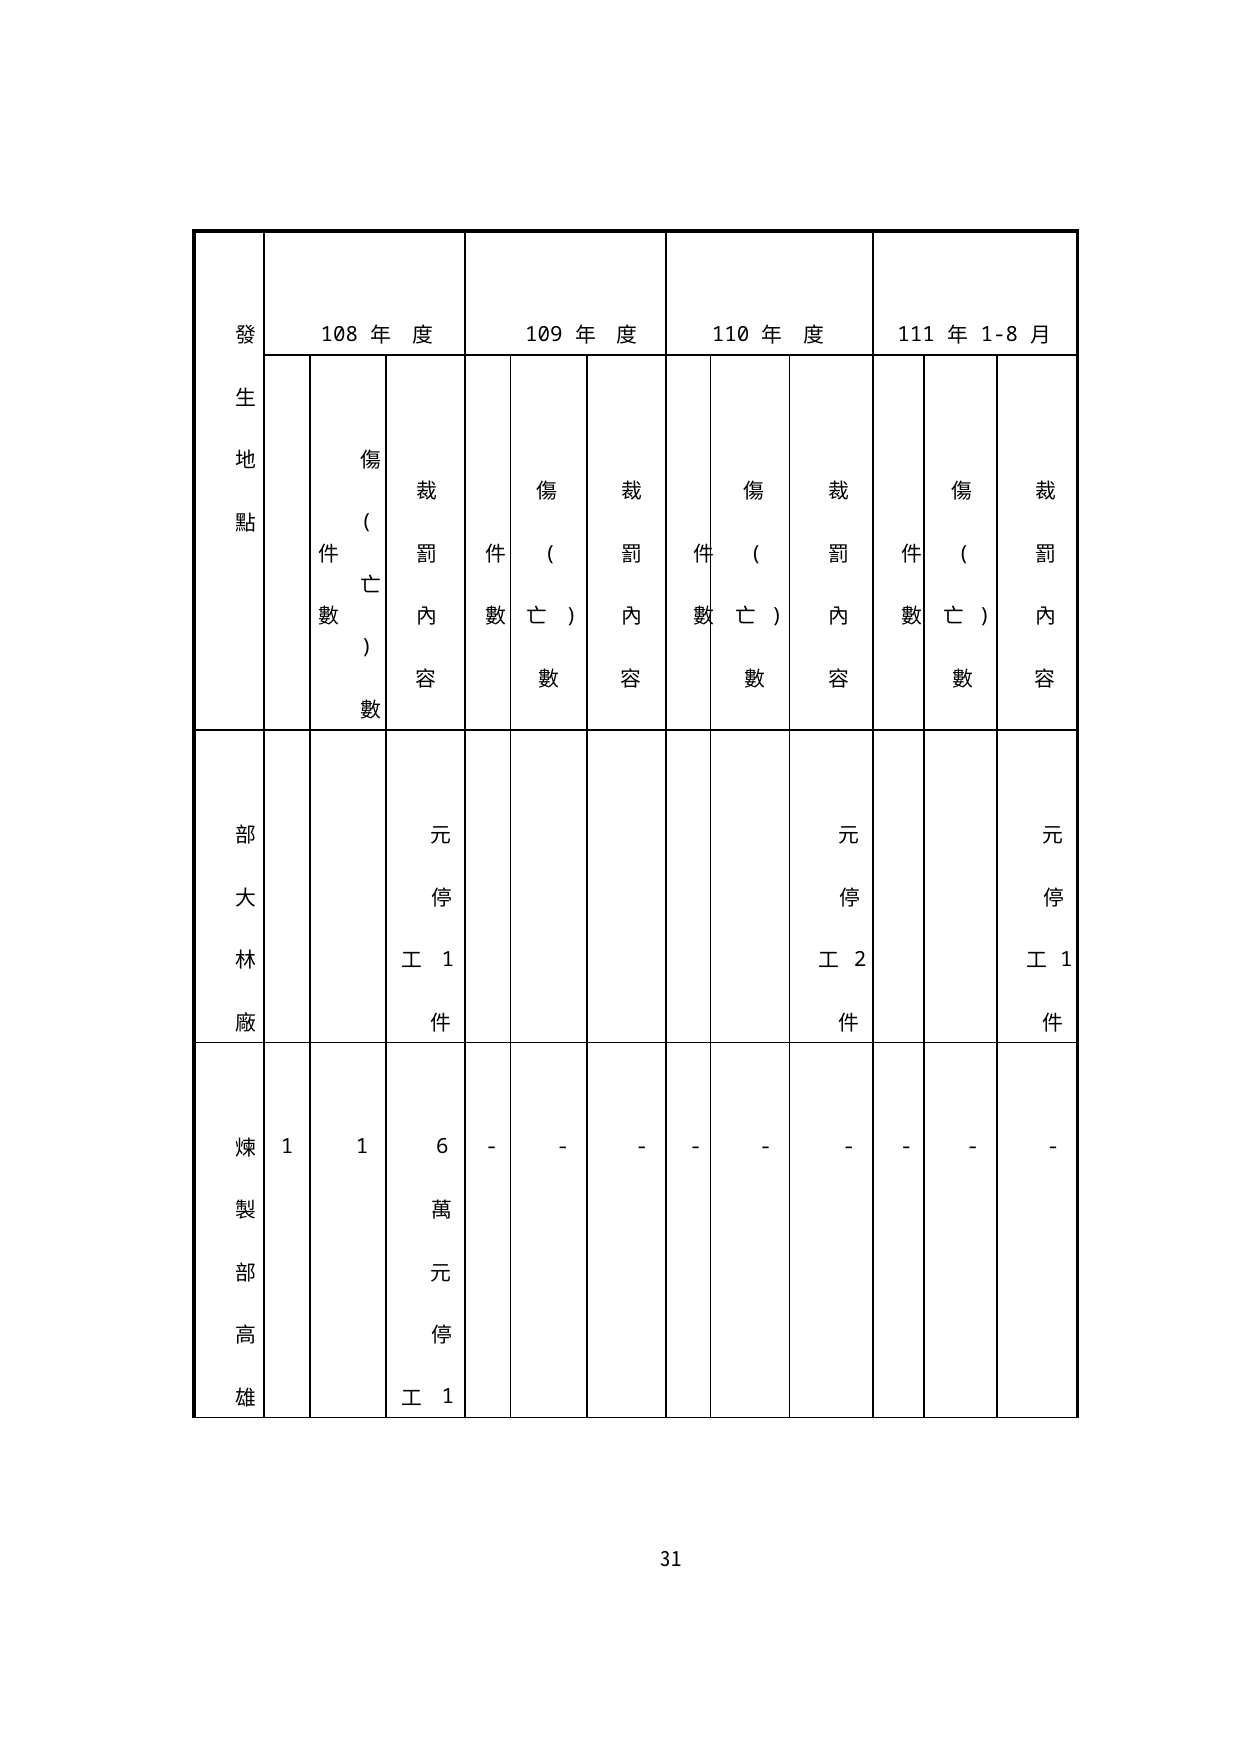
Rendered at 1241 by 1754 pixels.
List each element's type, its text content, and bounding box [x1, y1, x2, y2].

table_cell 1 [265, 1043, 309, 1417]
table_cell 6萬元 停工1 [387, 1043, 464, 1417]
table_cell - [511, 1043, 586, 1417]
table_cell 裁罰內容 [998, 356, 1076, 729]
table_cell 裁罰內容 [387, 356, 464, 729]
table_cell 1 [311, 1043, 385, 1417]
table_cell [711, 731, 789, 1042]
table_cell [925, 731, 996, 1042]
table_cell - [667, 1043, 710, 1417]
table_cell - [588, 1043, 665, 1417]
table_cell 煉製部 高雄 [196, 1043, 263, 1417]
table_cell 件數 [265, 356, 309, 729]
table_cell 件數 [466, 356, 510, 729]
table_cell 元 停工1件 [998, 731, 1076, 1042]
table_cell [311, 731, 385, 1042]
table_header 發生 地點 [196, 233, 263, 729]
table_cell - [874, 1043, 923, 1417]
table_cell - [511, 731, 586, 1042]
table_header 108年度 [265, 233, 464, 354]
table_cell 裁罰內容 [790, 356, 872, 729]
table_cell [874, 731, 923, 1042]
table_header 111年1-8月 [874, 233, 1076, 354]
table_cell 元 停工1件 [387, 731, 464, 1042]
table_cell 傷(亡)數 [311, 356, 385, 729]
table_cell 傷(亡)數 [711, 356, 789, 729]
table_cell - [925, 1043, 996, 1417]
table_header 109年度 [466, 233, 665, 354]
table_header 110年度 [667, 233, 872, 354]
table_cell - [790, 1043, 872, 1417]
table_cell - [998, 1043, 1076, 1417]
table_cell 件數 [667, 356, 710, 729]
table_cell - [711, 1043, 789, 1417]
table_cell - [466, 731, 510, 1042]
table_cell [265, 731, 309, 1042]
table_cell 件數 [874, 356, 923, 729]
table_cell 部 大林廠 [196, 731, 263, 1042]
table_cell [667, 731, 710, 1042]
table_cell 傷(亡)數 [925, 356, 996, 729]
table_cell - [588, 731, 665, 1042]
table_cell 元 停工2件 [790, 731, 872, 1042]
table_cell - [466, 1043, 510, 1417]
table_cell 傷(亡)數 [511, 356, 586, 729]
table_cell 裁罰內容 [588, 356, 665, 729]
